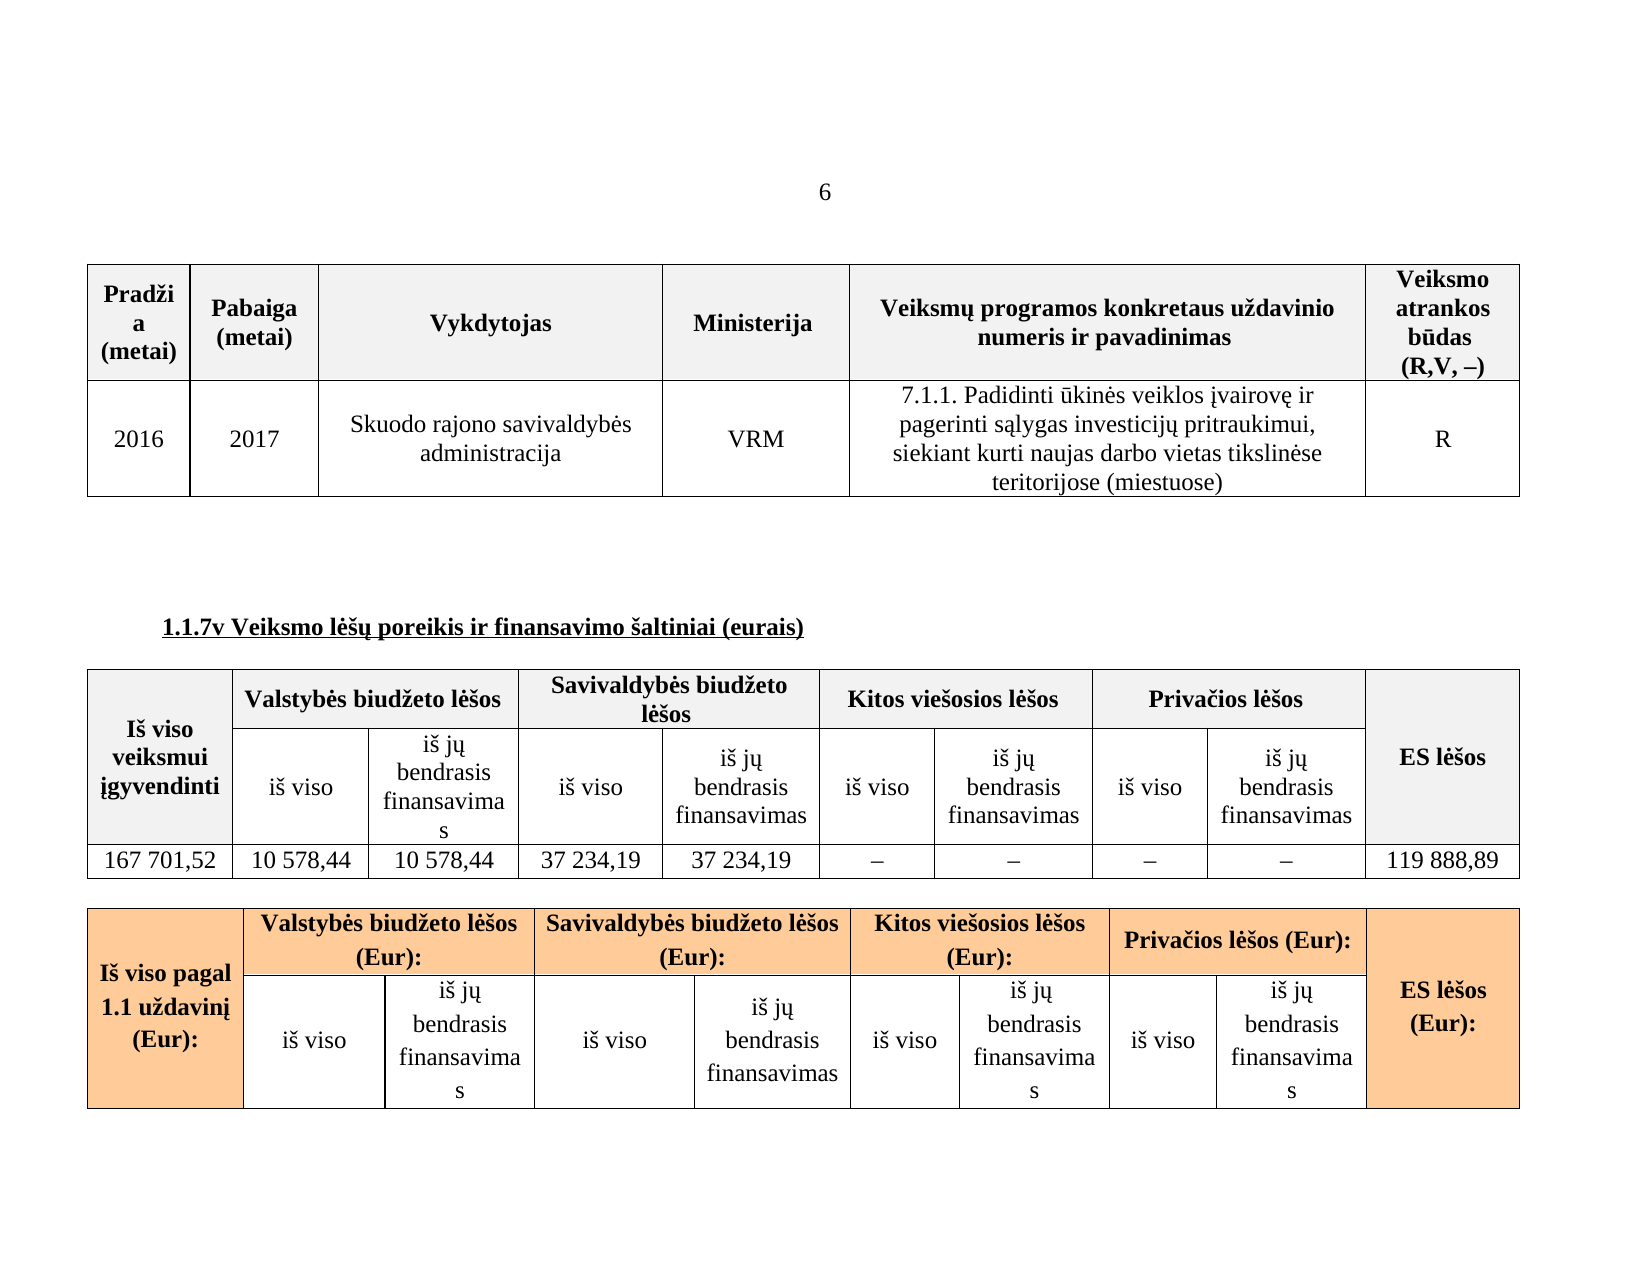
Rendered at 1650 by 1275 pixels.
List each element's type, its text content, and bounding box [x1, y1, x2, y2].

table_cell iš jų bendrasis finansavimas [386, 976, 534, 1108]
table_cell 10 578,44 [233, 845, 368, 878]
table_header Vykdytojas [319, 265, 662, 379]
table_cell iš viso [851, 976, 959, 1108]
table_header ES lėšos [1366, 670, 1519, 844]
table_header Valstybės biudžeto lėšos [233, 670, 518, 728]
table_header Savivaldybės biudžeto lėšos [519, 670, 819, 728]
table_cell R [1366, 381, 1519, 496]
table_cell iš jų bendrasis finansavimas [1217, 976, 1366, 1108]
table_cell 2017 [191, 381, 318, 496]
table_cell iš viso [820, 729, 934, 844]
table_cell – [935, 845, 1092, 878]
table_cell iš jų bendrasis finansavimas [695, 976, 850, 1108]
table_cell – [820, 845, 934, 878]
table_header 1.1.3v Veiksmas: Šilutės H. Šojaus dvaro parko teritorijos sutvarkymas ir pritaikymas rekreacijai (numatoma, kad projekto įgyvendinimo metu bus tvarkomi pėsčiųjų takai, įrengti šviestuvai, vaizdo stebėjimo kameros, mažosios architektūros elementai (suoliukai, šiukšliadėžės ir kt.). 1.1.3v Veiksmo lėšų poreikis ir finansavimo šaltiniai (eurais) 1.1.4v Veiksmas: Šilutės kultūros ir pramogų centro modernizavimas, siekiant didinti kultūrinių paslaugų prieinamumą (pastato rekonstrukcija ir vidaus erdvių remontas, aprūpinimas įranga). 1.1.4v Veiksmo lėšų poreikis ir finansavimo šaltiniai (eurais) 1.1.5v Veiksmas: Šilutės miesto Lietuvininkų g. ir Tilžės g. gretutinių teritorijų viešųjų erdvių sutvarkymas, suformuojant rekreacijai ir aktyviai miestiečių veiklai patrauklias erdves (Projekto įgyvendinimo metu bus atnaujinti arba naujai įrengti pėsčiųjų takai, apšvietimas, mažosios architektūros elementai, stebėjimo kameros, pastatyti vaikų žaidimų ir sporto įrenginiai, pakeistas tarp Lietuvininkų g. ir Klaipėdos g. (prie pastato, esančio Dariaus ir Girėno g. 1, Šilutėje) esančios aikštės grindinys ir sutvarkyta minėtoje teritorijoje esanti atraminė siena). 1.1.5v Veiksmo lėšų poreikis ir finansavimo šaltiniai (eurais) 1.1.6v Veiksmas: Skuodo muziejaus pastato rekonstrukcija ir muziejaus paslaugų plėtra (muziejaus pastato rekonstrukcija, vidaus patalpų remontas, cokolio ir sienų šiltinimas, vidaus patalpų remontas, šildymo sistemos atnaujinimas, elektros instaliacijos atnaujinimas, vėdinimo sistemos įrengimas, baldų ir įrangos atnaujinimas). 1.1.6v Veiksmo lėšų poreikis ir finansavimo šaltiniai (eurais) 1.1.7v Veiksmas: Skuodo miesto turgaus aikštės sutvarkymas (dangos ir apšvietimo sistemos modernizavimas, prekybos paviljonų statyba). 1.1.7v Veiksmo lėšų poreikis ir finansavimo šaltiniai (eurais) 1.2. Uždavinys: Didinti Klaipėdos regiono tikslinių teritorijų patrauklumą gyventojams, kompleksiškai tvarkant ir plėtojant viešąją infrastruktūrą. 1.2.1v Veiksmas: Šilutės miesto istorinio parko infrastruktūros sutvarkymas, sukuriant sąlygas aktyviam poilsiui, sveikatingumo renginiams (projekto įgyvendinimo metu bus sutvarkytas Šilutės miesto istorinis parkas, jame įrengiant: pėsčiųjų ir dviračių takus, apšvietimą, šunų vedžiojimo parką, stebėjimo kameras, universalią aikštę, teniso aikštę, riedlenčių parką, vaikų žaidimų aikšteles, maudyklą, rekonstruojant vieną tiltą ir pastatant du naujus tiltus, lauko treniruoklius, bendruomenės renginių erdvę, viešuosius tualetus, privažiavimo kelią - akligatvį, dvi poilsio aikšteles, sveikatingumo taką, mažosios architektūros elementus ir persirengimo kabinas). 1.2.1v Veiksmo lėšų poreikis ir finansavimo šaltiniai (eurais) 1.2.2v Veiksmas: Daugiabučių gyvenamųjų namų kvartalo, esančio Šilutės mieste, tarp Parko g., Lietuvininkų g. ir Liepų g., kompleksinis sutvarkymas (numatoma, kad projekto įgyvendinimo metu bus sutvarkyti pėsčiųjų takai, automobilių stovėjimo aikštelė su privažiavimu, Birutės g. atkarpa nuo Parko g. iki Liepų g., lietaus nuotekų tinklai, atnaujinti apšvietimo tinklai, įrengta vaikų žaidimų aikštelė, pastatyti treniruokliai). 1.2.2v Veiksmo lėšų poreikis ir finansavimo šaltiniai (eurais) 1.2.3v veiksmas: Šilutės kultūros ir pramogų centro ir bibliotekos pastato, esančio Tilžės g. 12, pritaikymas bendruomenės poreikiams (sukuriant neformalaus ugdymo, bendravimo, komunikacijos erdves, technologijų pagrindu veiksiantį mokslo pažinimo centrą bei pritaikant patalpas bendruomeninei veiklai). 1.2.3v Veiksmo lėšų poreikis ir finansavimo šaltiniai (eurais) 1.2.4v Veiksmas: Šilutės miesto Lietuvininkų, Tilžės gatvių eismo saugos gerinimas ir P. Jakšto, H. Zudermano, Knygnešių, M. Jankaus, Lauko, Miško gatvių rekonstravimas. 1.2.4.v Veiksmo lėšų poreikis ir finansavimo šaltiniai (eurais) 1.2.5v Veiksmas: Skuodo miesto „Žydų kvartalo“ rekonstrukcija: dangos ir apšvietimo sistemos modernizavimas (abipus Laisvės g. tarp sankryžos su Vydūno g. ir Laisvės g. 38-uoju namu dangų ir apšvietimo sistemos modernizavimas). 1.2.5v Veiksmo lėšų poreikis ir finansavimo šaltiniai (eurais) 1.2.6 Veiksmas: Skuodo miesto Šatrijos, Vaižganto, Birutės gatvių rekonstravimas (Šatrijos g. rekonstruojamas atkarpa – 0,177 km, asfalto danga, šaligatviai abipus gatvės, įrengiami gatvės ir šaligatvio apvadai, paviršinio vandens nuotekų sistema, automobilių stovėjimo aikštelė; Birutės g. rekonstruojamas atkarpa – 0,114 km, įrengiama asfalto danga, rekonstruojama paviršinio vandens nuotekų surinkimo sistema, įrengiama automobilių stovėjimo aikštelė šalia Skuodo Bartuvos progimnazijos, įrengiami gatvės apvadai; Vaižganto g. rekonstruojamas atkarpa – 0,503 km, įrengiama asfalto danga su paviršinio vandens nuotekų surinkimu, rekonstruojamas šaligatvis vienoje gatvės pusėje, rekonstruojami gatvės apšvietimo tinklai). 1.2.6v Veiksmo lėšų poreikis ir finansavimo šaltiniai (eurais) 1.2.7 Veiksmas: Skuodo miesto Dariaus ir Girėno gatvės rekonstravimas (rekonstruojamas Dariaus ir Girėno gatvės ruožas – 0,320 km atnaujinama gatvės asfalto danga, įrengiami šaligatviai abipus gatvės, įrengiami gatvės ir šaligatvio bortai, paviršinio vandens nuotekų sistema). 1.2.7v Veiksmo lėšų poreikis ir finansavimo šaltiniai (eurais) [76, 235, 1531, 1109]
table_cell iš viso [233, 729, 368, 844]
table_cell iš viso [519, 729, 662, 844]
table_header ES lėšos (Eur): [1367, 909, 1519, 1108]
table_cell iš jų bendrasis finansavimas [935, 729, 1092, 844]
table_cell 37 234,19 [519, 845, 662, 878]
table_header Iš viso pagal 1.1 uždavinį (Eur): [88, 909, 243, 1108]
table_header Pradžia (metai) [88, 265, 189, 379]
table_cell VRM [663, 381, 849, 496]
table_cell 7.1.1. Padidinti ūkinės veiklos įvairovę ir pagerinti sąlygas investicijų pritraukimui, siekiant kurti naujas darbo vietas tikslinėse teritorijose (miestuose) [850, 381, 1365, 496]
table_header Ministerija [663, 265, 849, 379]
table_cell iš viso [244, 976, 384, 1108]
table_cell 167 701,52 [88, 845, 232, 878]
table_cell iš viso [1093, 729, 1207, 844]
table_cell 119 888,89 [1366, 845, 1519, 878]
table_header Veiksmų programos konkretaus uždavinio numeris ir pavadinimas [850, 265, 1365, 379]
table_header Privačios lėšos (Eur): [1110, 909, 1366, 974]
table_cell 2016 [88, 381, 189, 496]
table_cell 10 578,44 [369, 845, 518, 878]
table_cell Skuodo rajono savivaldybės administracija [319, 381, 662, 496]
table_header Privačios lėšos [1093, 670, 1365, 728]
table_cell 37 234,19 [663, 845, 819, 878]
table_cell iš viso [535, 976, 694, 1108]
table_header Iš viso veiksmui įgyvendinti [88, 670, 232, 844]
table_cell iš jų bendrasis finansavimas [369, 729, 518, 844]
table_cell iš viso [1110, 976, 1216, 1108]
table_header Valstybės biudžeto lėšos (Eur): [244, 909, 534, 974]
table_cell iš jų bendrasis finansavimas [960, 976, 1109, 1108]
table_header Kitos viešosios lėšos [820, 670, 1092, 728]
table_header Savivaldybės biudžeto lėšos (Eur): [535, 909, 850, 974]
table_cell iš jų bendrasis finansavimas [663, 729, 819, 844]
table_cell – [1093, 845, 1207, 878]
table_header Veiksmo atrankos būdas (R,V, –) [1366, 265, 1519, 379]
table_header Pabaiga (metai) [191, 265, 318, 379]
table_cell iš jų bendrasis finansavimas [1208, 729, 1365, 844]
table_header Kitos viešosios lėšos (Eur): [851, 909, 1109, 974]
table_cell – [1208, 845, 1365, 878]
